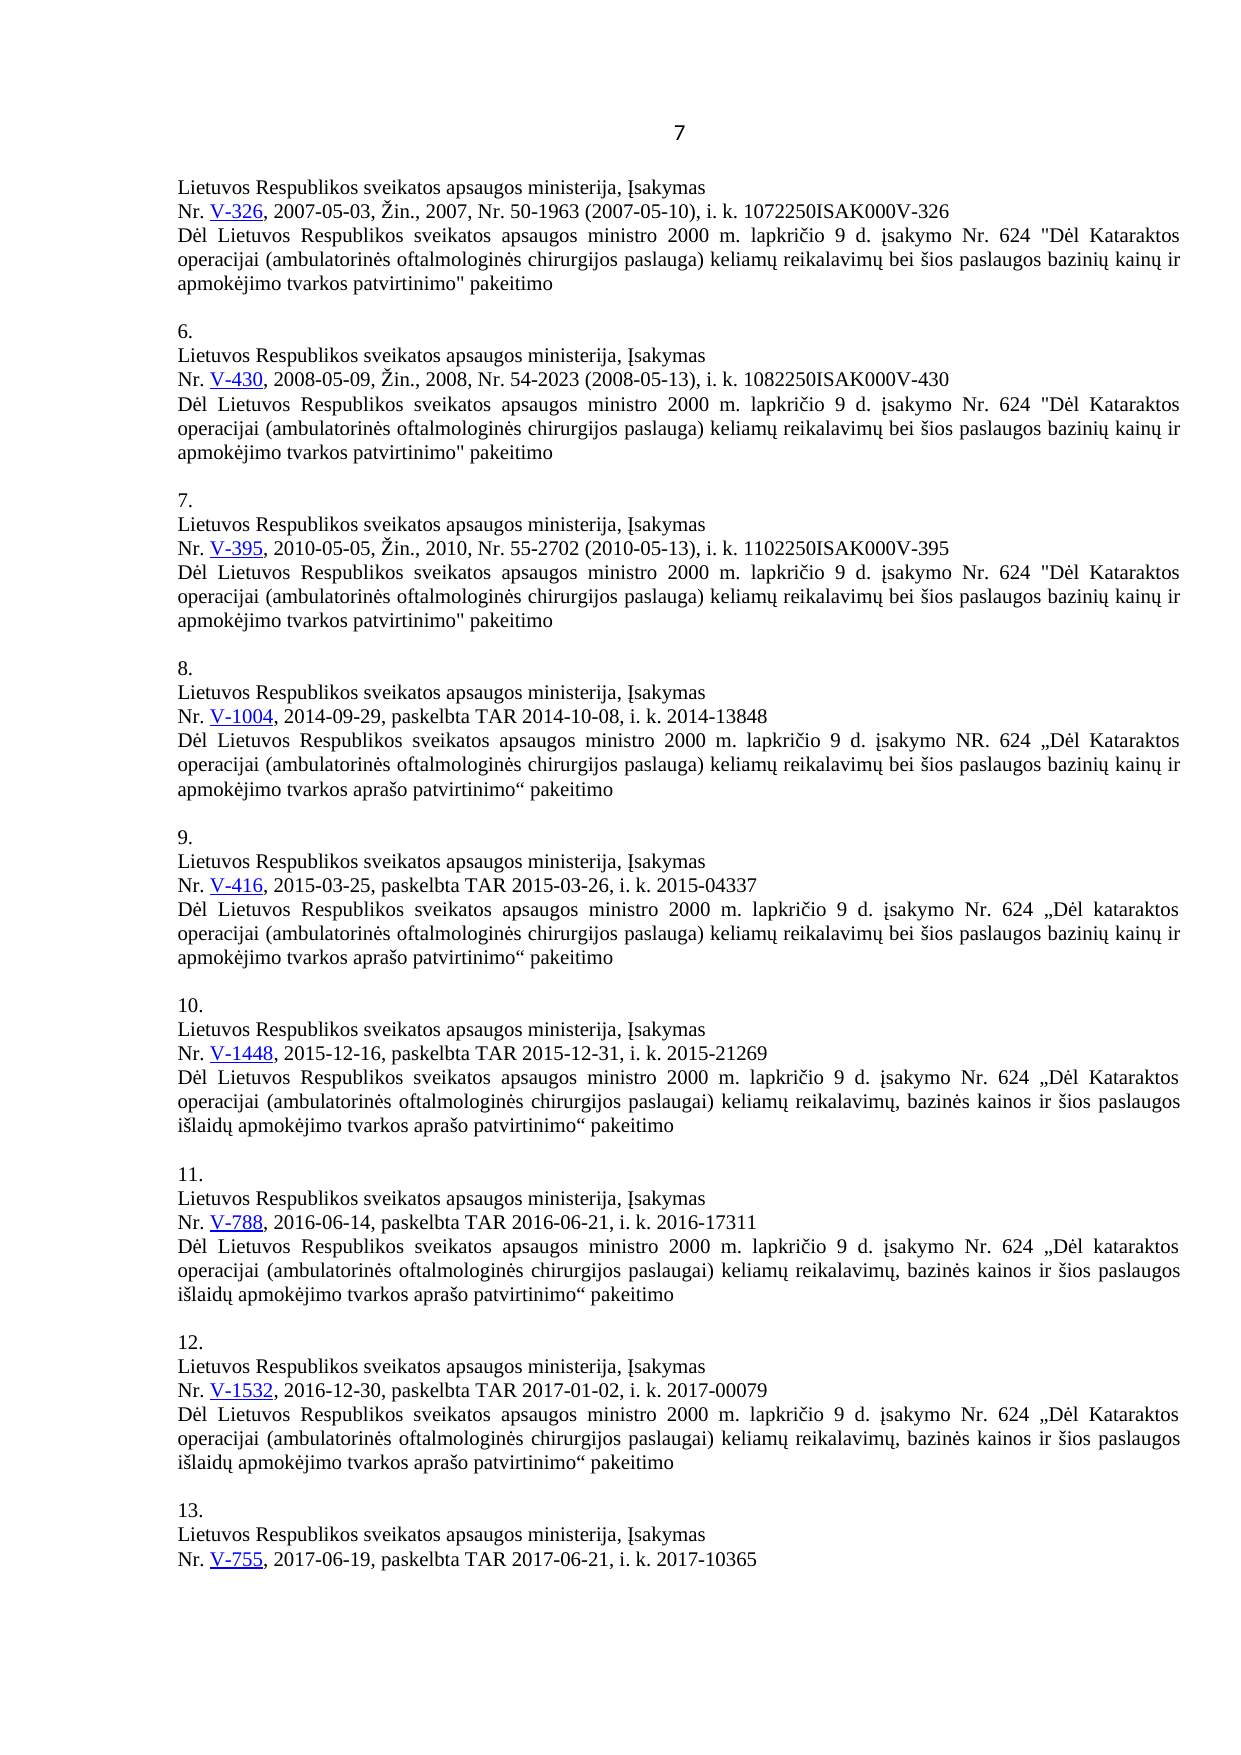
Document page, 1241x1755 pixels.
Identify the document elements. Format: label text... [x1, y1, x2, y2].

text Lietuvos Respublikos sveikatos apsaugos ministerija, Įsakymas [177, 1017, 1181, 1041]
text 13. [177, 1498, 1181, 1522]
text Lietuvos Respublikos sveikatos apsaugos ministerija, Įsakymas [177, 1186, 1181, 1209]
text Nr. V-755, 2017-06-19, paskelbta TAR 2017-06-21, i. k. 2017-10365 [177, 1546, 1181, 1571]
text 12. [177, 1330, 1181, 1354]
text Nr. V-1004, 2014-09-29, paskelbta TAR 2014-10-08, i. k. 2014-13848 [177, 704, 1181, 728]
text Lietuvos Respublikos sveikatos apsaugos ministerija, Įsakymas [177, 680, 1181, 704]
text 9. [177, 824, 1181, 849]
text Dėl Lietuvos Respublikos sveikatos apsaugos ministro 2000 m. lapkričio 9 d. įsakymo Nr. 624 „Dėl kataraktos operacijai (ambulatorinės oftalmologinės chirurgijos paslauga) keliamų reikalavimų bei šios paslaugos bazinių kainų ir apmokėjimo tvarkos aprašo patvirtinimo“ pakeitimo [177, 897, 1181, 969]
text Dėl Lietuvos Respublikos sveikatos apsaugos ministro 2000 m. lapkričio 9 d. įsakymo Nr. 624 „Dėl kataraktos operacijai (ambulatorinės oftalmologinės chirurgijos paslaugai) keliamų reikalavimų, bazinės kainos ir šios paslaugos išlaidų apmokėjimo tvarkos aprašo patvirtinimo“ pakeitimo [177, 1234, 1181, 1306]
text Lietuvos Respublikos sveikatos apsaugos ministerija, Įsakymas [177, 512, 1181, 536]
text 7. [177, 488, 1181, 512]
text Lietuvos Respublikos sveikatos apsaugos ministerija, Įsakymas [177, 343, 1181, 367]
text Nr. V-430, 2008-05-09, Žin., 2008, Nr. 54-2023 (2008-05-13), i. k. 1082250ISAK000V-430 [177, 367, 1181, 391]
text Lietuvos Respublikos sveikatos apsaugos ministerija, Įsakymas [177, 1354, 1181, 1378]
text Dėl Lietuvos Respublikos sveikatos apsaugos ministro 2000 m. lapkričio 9 d. įsakymo Nr. 624 „Dėl Kataraktos operacijai (ambulatorinės oftalmologinės chirurgijos paslaugai) keliamų reikalavimų, bazinės kainos ir šios paslaugos išlaidų apmokėjimo tvarkos aprašo patvirtinimo“ pakeitimo [177, 1402, 1181, 1474]
text Lietuvos Respublikos sveikatos apsaugos ministerija, Įsakymas [177, 175, 1181, 199]
text Nr. V-1448, 2015-12-16, paskelbta TAR 2015-12-31, i. k. 2015-21269 [177, 1041, 1181, 1065]
text Nr. V-788, 2016-06-14, paskelbta TAR 2016-06-21, i. k. 2016-17311 [177, 1209, 1181, 1234]
text Dėl Lietuvos Respublikos sveikatos apsaugos ministro 2000 m. lapkričio 9 d. įsakymo Nr. 624 "Dėl Kataraktos operacijai (ambulatorinės oftalmologinės chirurgijos paslauga) keliamų reikalavimų bei šios paslaugos bazinių kainų ir apmokėjimo tvarkos patvirtinimo" pakeitimo [177, 560, 1181, 632]
text Lietuvos Respublikos sveikatos apsaugos ministerija, Įsakymas [177, 849, 1181, 873]
text Dėl Lietuvos Respublikos sveikatos apsaugos ministro 2000 m. lapkričio 9 d. įsakymo NR. 624 „Dėl Kataraktos operacijai (ambulatorinės oftalmologinės chirurgijos paslauga) keliamų reikalavimų bei šios paslaugos bazinių kainų ir apmokėjimo tvarkos aprašo patvirtinimo“ pakeitimo [177, 728, 1181, 801]
text Nr. V-1532, 2016-12-30, paskelbta TAR 2017-01-02, i. k. 2017-00079 [177, 1378, 1181, 1402]
text Lietuvos Respublikos sveikatos apsaugos ministerija, Įsakymas [177, 1522, 1181, 1546]
text 10. [177, 993, 1181, 1017]
text 11. [177, 1161, 1181, 1186]
text 6. [177, 319, 1181, 343]
text Dėl Lietuvos Respublikos sveikatos apsaugos ministro 2000 m. lapkričio 9 d. įsakymo Nr. 624 "Dėl Kataraktos operacijai (ambulatorinės oftalmologinės chirurgijos paslauga) keliamų reikalavimų bei šios paslaugos bazinių kainų ir apmokėjimo tvarkos patvirtinimo" pakeitimo [177, 223, 1181, 295]
text Dėl Lietuvos Respublikos sveikatos apsaugos ministro 2000 m. lapkričio 9 d. įsakymo Nr. 624 "Dėl Kataraktos operacijai (ambulatorinės oftalmologinės chirurgijos paslauga) keliamų reikalavimų bei šios paslaugos bazinių kainų ir apmokėjimo tvarkos patvirtinimo" pakeitimo [177, 391, 1181, 464]
text Nr. V-326, 2007-05-03, Žin., 2007, Nr. 50-1963 (2007-05-10), i. k. 1072250ISAK000V-326 [177, 199, 1181, 223]
text Nr. V-416, 2015-03-25, paskelbta TAR 2015-03-26, i. k. 2015-04337 [177, 873, 1181, 897]
text Dėl Lietuvos Respublikos sveikatos apsaugos ministro 2000 m. lapkričio 9 d. įsakymo Nr. 624 „Dėl Kataraktos operacijai (ambulatorinės oftalmologinės chirurgijos paslaugai) keliamų reikalavimų, bazinės kainos ir šios paslaugos išlaidų apmokėjimo tvarkos aprašo patvirtinimo“ pakeitimo [177, 1065, 1181, 1137]
text 8. [177, 656, 1181, 680]
text Nr. V-395, 2010-05-05, Žin., 2010, Nr. 55-2702 (2010-05-13), i. k. 1102250ISAK000V-395 [177, 536, 1181, 560]
